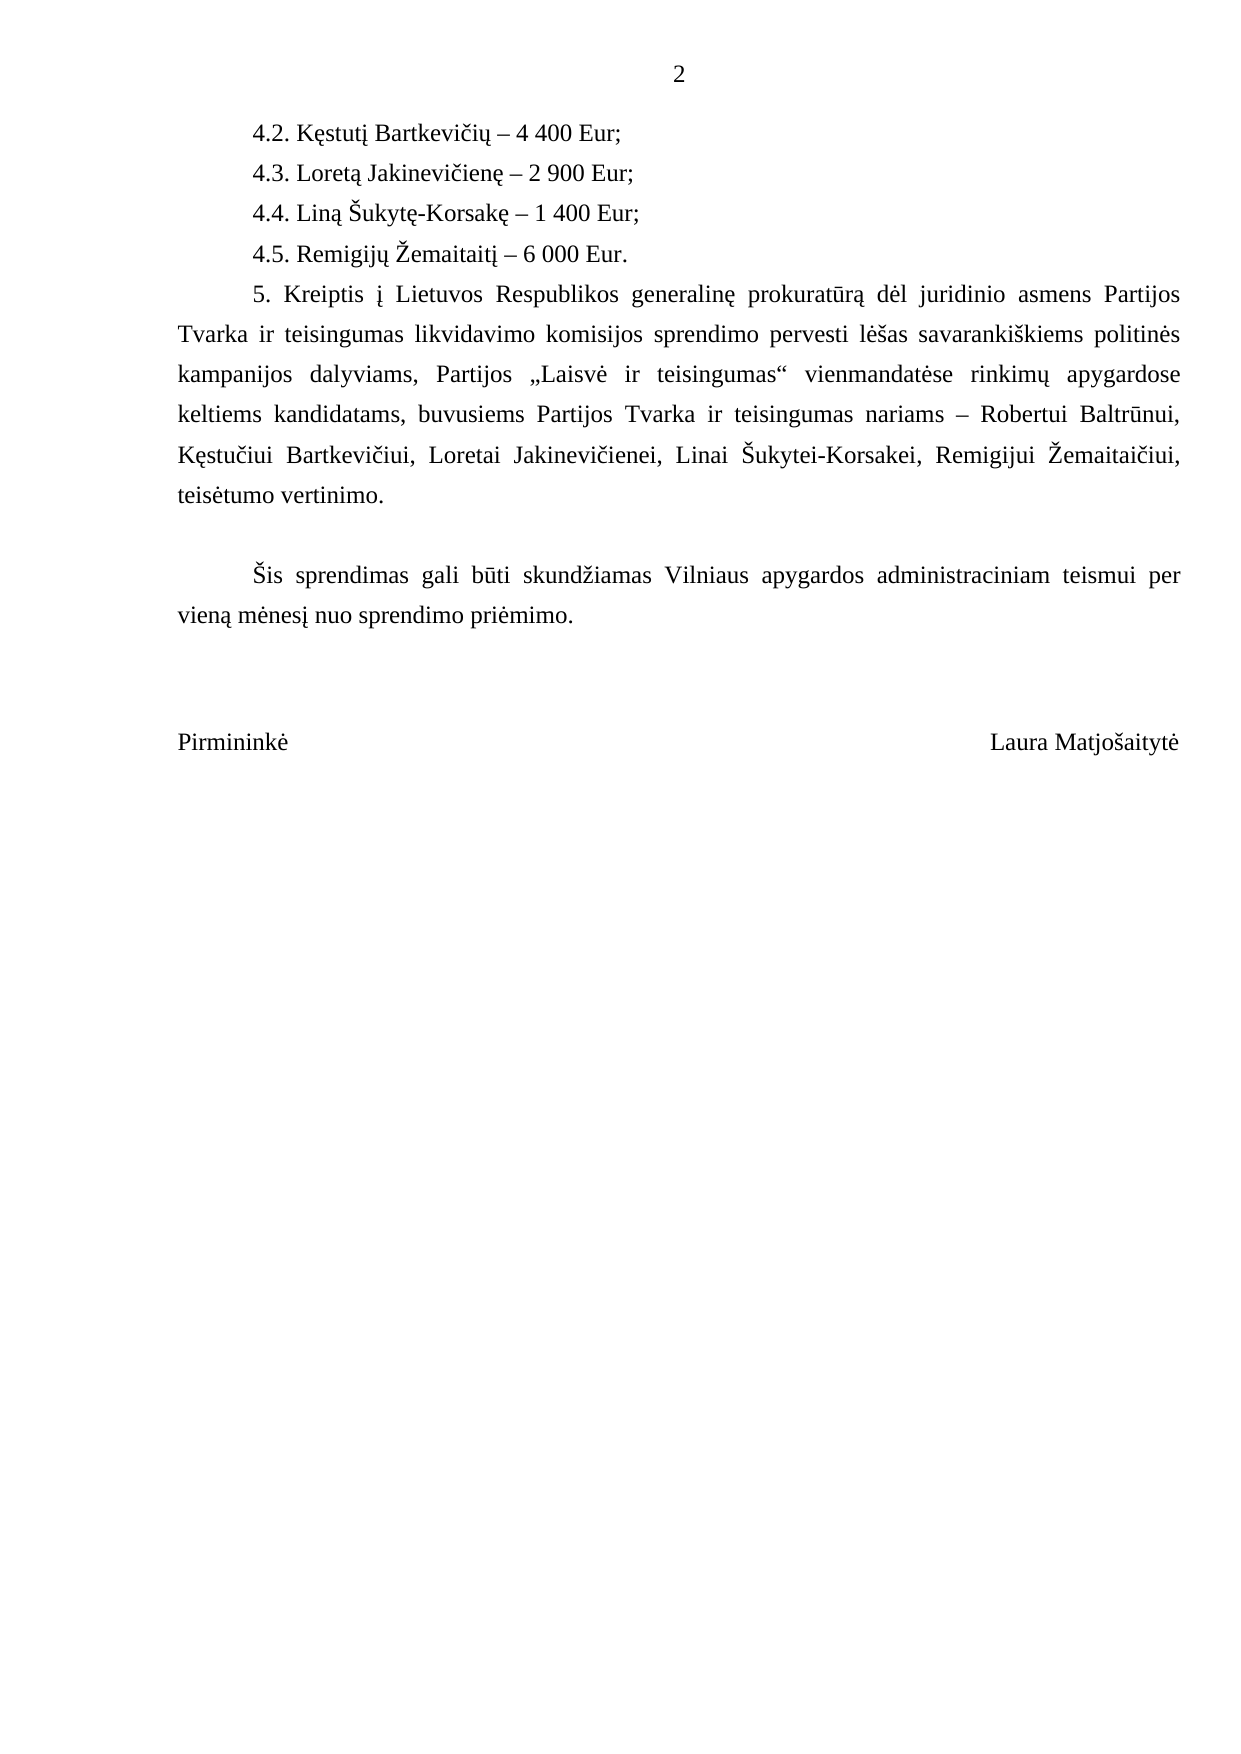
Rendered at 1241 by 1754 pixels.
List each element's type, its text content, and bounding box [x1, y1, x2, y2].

text Pirmininkė Laura Matjošaitytė [177, 727, 1181, 756]
text 4.4. Liną Šukytę-Korsakę – 1 400 Eur; [177, 198, 1181, 227]
text 4.5. Remigijų Žemaitaitį – 6 000 Eur. [177, 239, 1181, 267]
text 5. Kreiptis į Lietuvos Respublikos generalinę prokuratūrą dėl juridinio asmens Partijos Tvarka ir teisingumas likvidavimo komisijos sprendimo pervesti lėšas savarankiškiems politinės kampanijos dalyviams, Partijos „Laisvė ir teisingumas“ vienmandatėse rinkimų apygardose keltiems kandidatams, buvusiems Partijos Tvarka ir teisingumas nariams – Robertui Baltrūnui, Kęstučiui Bartkevičiui, Loretai Jakinevičienei, Linai Šukytei-Korsakei, Remigijui Žemaitaičiui, teisėtumo vertinimo. [177, 279, 1181, 509]
text Šis sprendimas gali būti skundžiamas Vilniaus apygardos administraciniam teismui per vieną mėnesį nuo sprendimo priėmimo. [177, 560, 1181, 629]
text 4.3. Loretą Jakinevičienę – 2 900 Eur; [177, 158, 1181, 187]
text 4.2. Kęstutį Bartkevičių – 4 400 Eur; [177, 118, 1181, 147]
